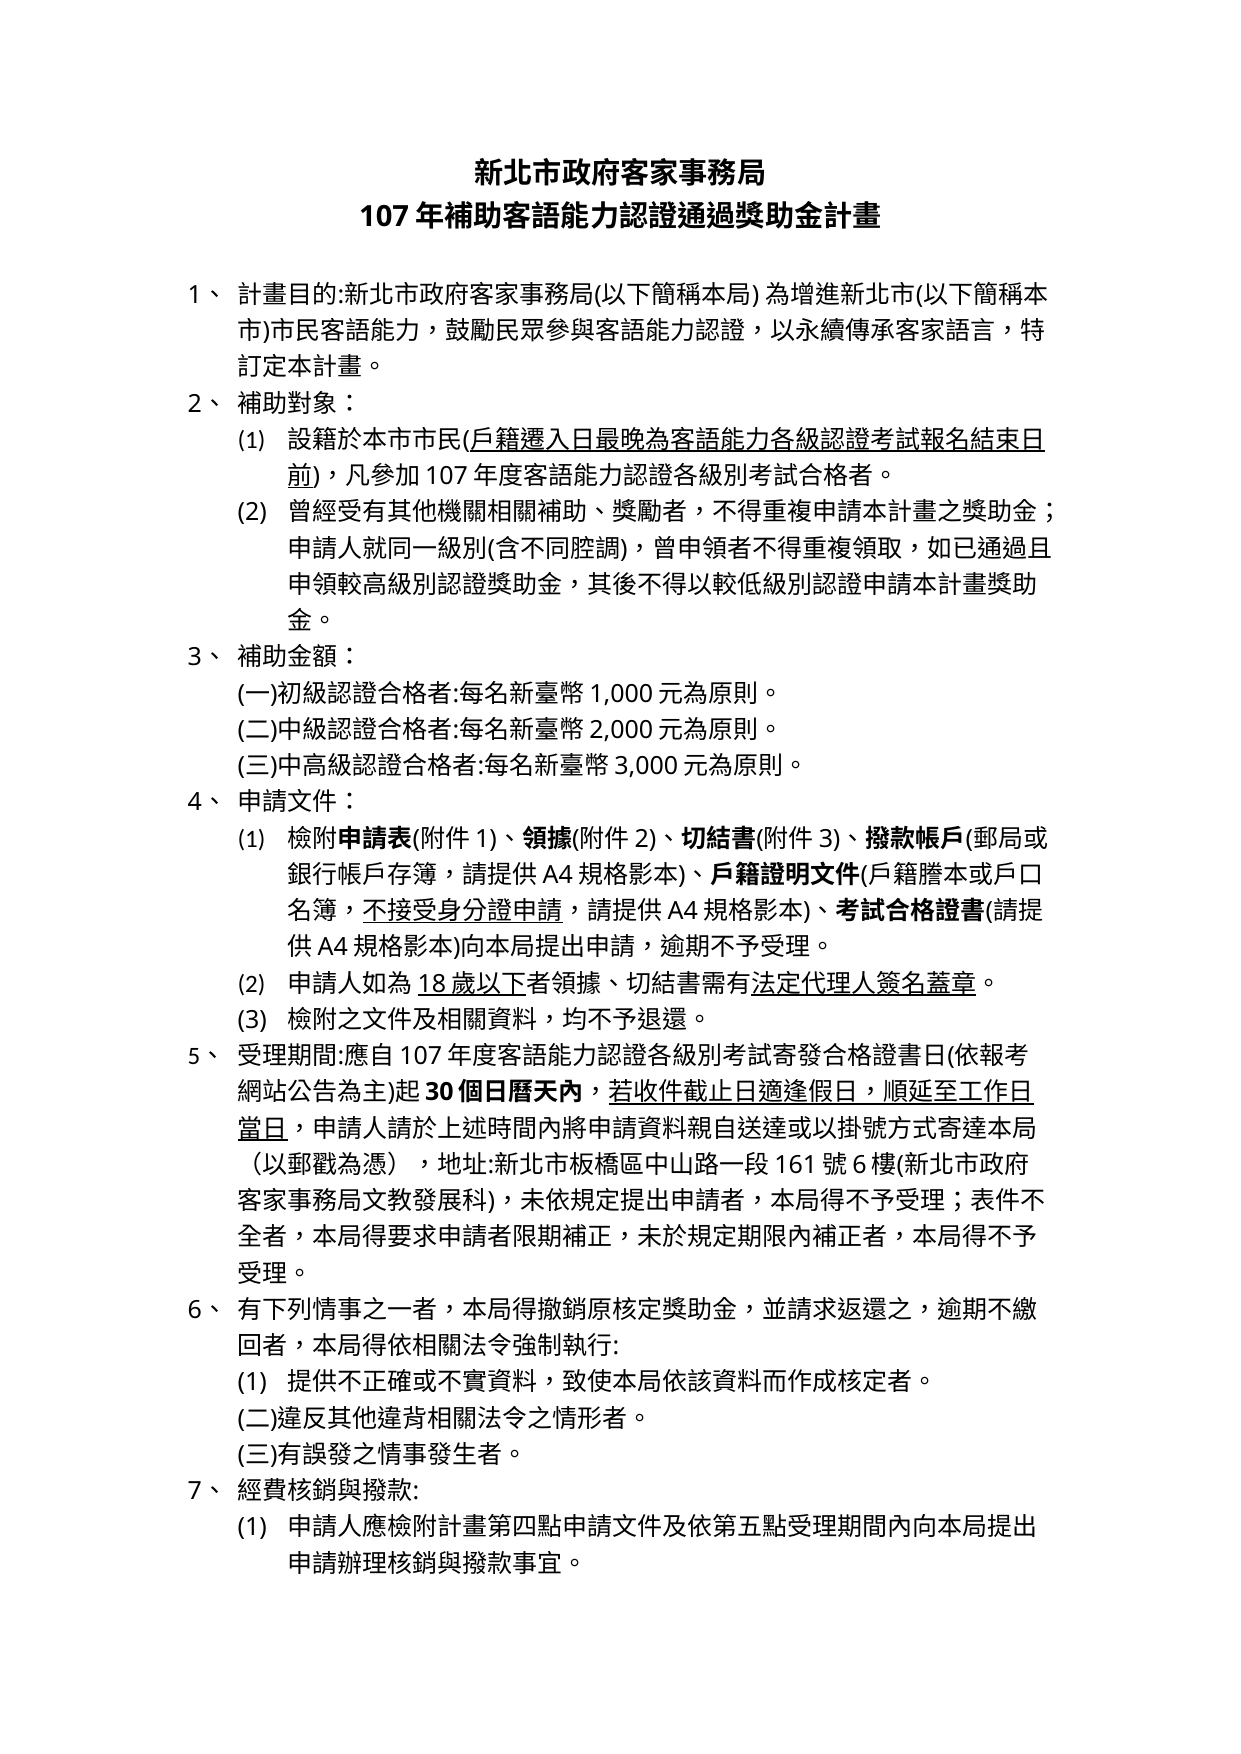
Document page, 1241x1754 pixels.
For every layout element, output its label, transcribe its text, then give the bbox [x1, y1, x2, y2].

list 補助對象： [187, 383, 1053, 419]
list (二)中級認證合格者:每名新臺幣2,000元為原則。 [237, 709, 1053, 746]
list 提供不正確或不實資料，致使本局依該資料而作成核定者。 [237, 1362, 1053, 1398]
list 申請人應檢附計畫第四點申請文件及依第五點受理期間內向本局提出申請辦理核銷與撥款事宜。 [237, 1507, 1053, 1579]
list 有下列情事之一者，本局得撤銷原核定獎助金，並請求返還之，逾期不繳回者，本局得依相關法令強制執行: [187, 1289, 1053, 1362]
list 經費核銷與撥款: [187, 1471, 1053, 1507]
text (三)有誤發之情事發生者。 [187, 1434, 1053, 1471]
list 檢附之文件及相關資料，均不予退還。 [237, 999, 1053, 1036]
text (二)違反其他違背相關法令之情形者。 [187, 1398, 1053, 1434]
text 107年補助客語能力認證通過獎助金計畫 [187, 192, 1053, 235]
list 檢附申請表(附件1)、領據(附件2)、切結書(附件3)、撥款帳戶(郵局或銀行帳戶存簿，請提供A4規格影本)、戶籍證明文件(戶籍謄本或戶口名簿，不接受身分證申請，請提供A4規格影本)、考試合格證書(請提供A4規格影本)向本局提出申請，逾期不予受理。 [237, 818, 1053, 963]
list 設籍於本市市民(戶籍遷入日最晚為客語能力各級認證考試報名結束日前)，凡參加107年度客語能力認證各級別考試合格者。 [237, 419, 1053, 492]
text 新北市政府客家事務局 [187, 150, 1053, 192]
list 受理期間:應自107年度客語能力認證各級別考試寄發合格證書日(依報考網站公告為主)起30個日曆天內，若收件截止日適逢假日，順延至工作日當日，申請人請於上述時間內將申請資料親自送達或以掛號方式寄達本局（以郵戳為憑），地址:新北市板橋區中山路一段161號6樓(新北市政府客家事務局文教發展科)，未依規定提出申請者，本局得不予受理；表件不全者，本局得要求申請者限期補正，未於規定期限內補正者，本局得不予受理。 [187, 1036, 1053, 1289]
list 補助金額： [187, 637, 1053, 673]
list 計畫目的:新北市政府客家事務局(以下簡稱本局) 為增進新北市(以下簡稱本市)市民客語能力，鼓勵民眾參與客語能力認證，以永續傳承客家語言，特訂定本計畫。 [187, 274, 1053, 383]
list 曾經受有其他機關相關補助、獎勵者，不得重複申請本計畫之獎助金；申請人就同一級別(含不同腔調)，曾申領者不得重複領取，如已通過且申領較高級別認證獎助金，其後不得以較低級別認證申請本計畫獎助金。 [237, 492, 1053, 637]
list 申請文件： [187, 782, 1053, 818]
list (一)初級認證合格者:每名新臺幣1,000元為原則。 [237, 673, 1053, 709]
list (三)中高級認證合格者:每名新臺幣3,000元為原則。 [237, 746, 1053, 782]
list 申請人如為18歲以下者領據、切結書需有法定代理人簽名蓋章。 [237, 963, 1053, 999]
